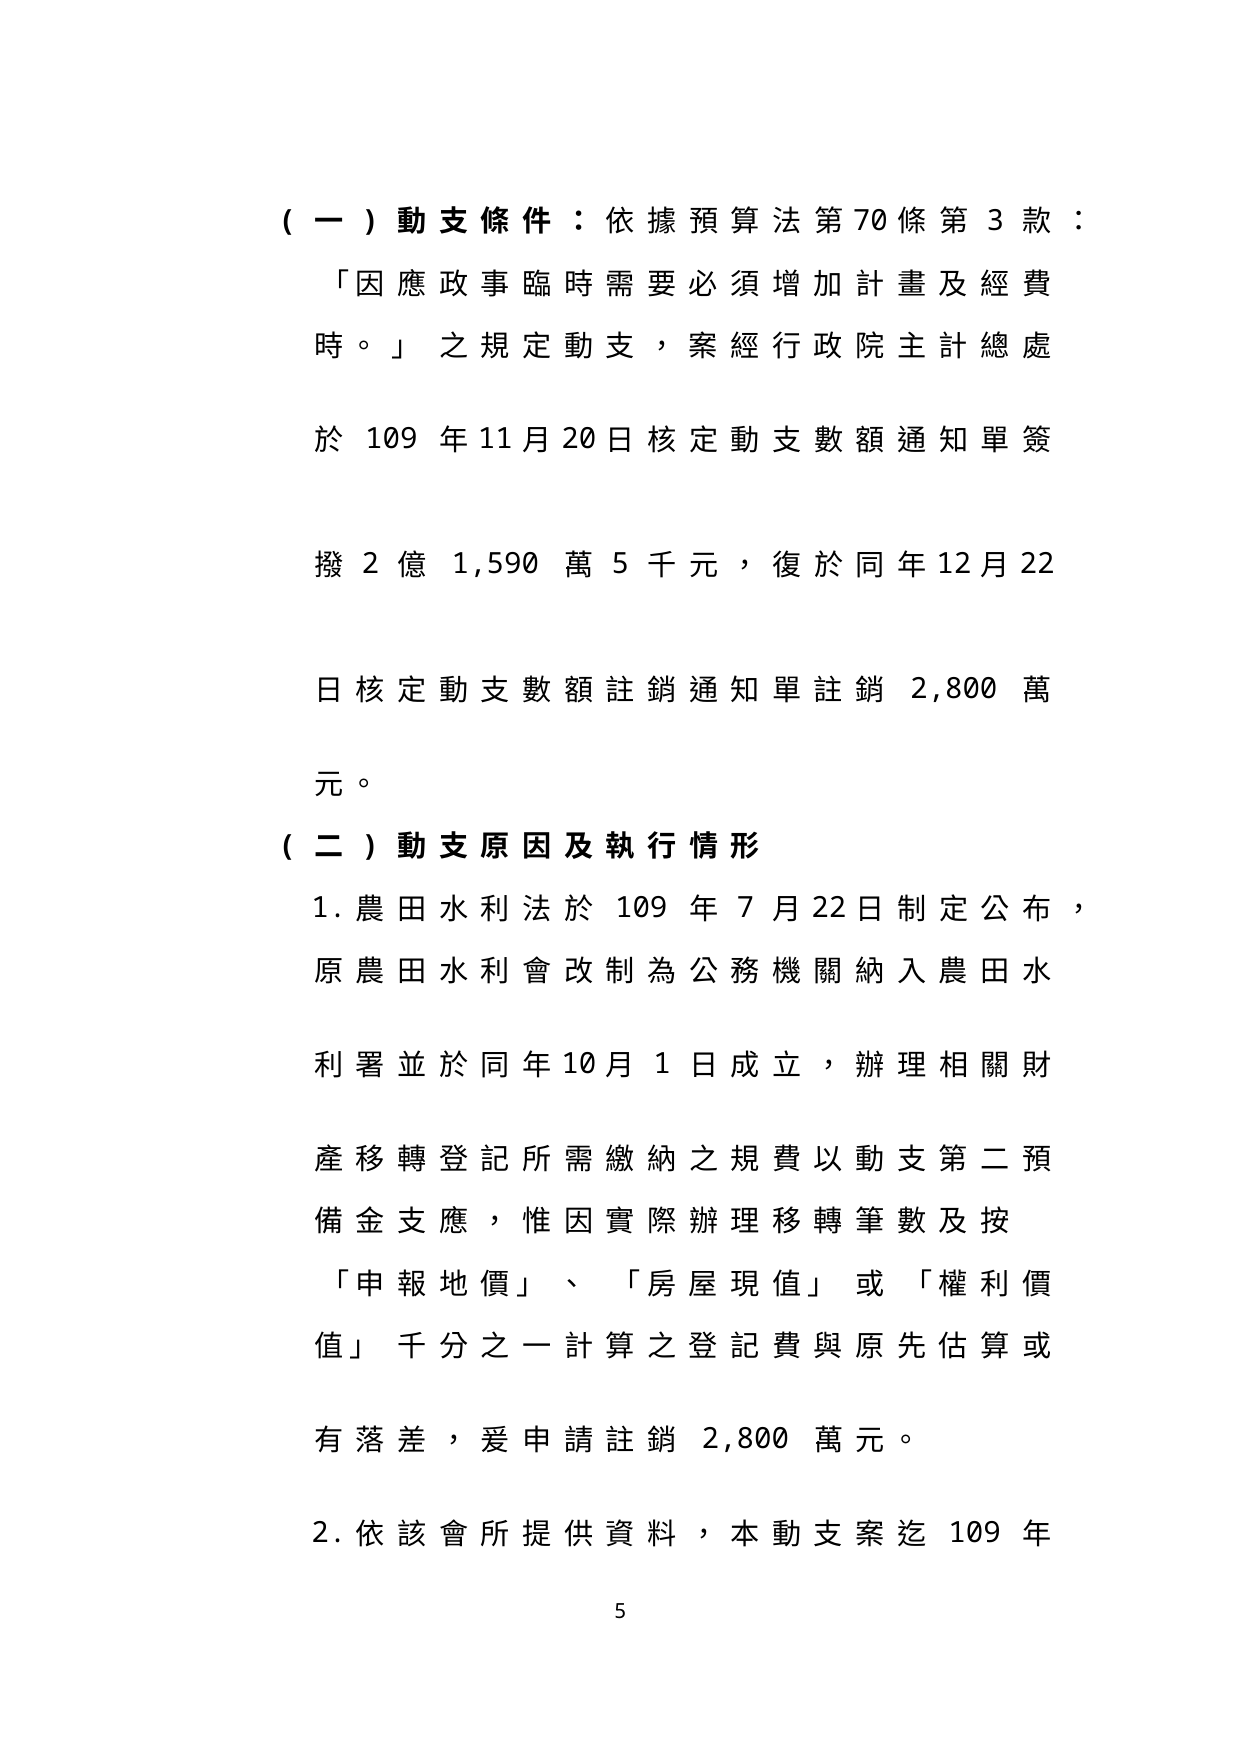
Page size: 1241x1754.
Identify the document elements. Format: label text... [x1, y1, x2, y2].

text 2.依該會所提供資料，本動支案迄109年 [271, 1490, 1058, 1552]
text (二)動支原因及執行情形 [242, 802, 1058, 865]
text 1.農田水利法於109年7月22日制定公布，原農田水利會改制為公務機關納入農田水利署並於同年10月1日成立，辦理相關財產移轉登記所需繳納之規費以動支第二預備金支應，惟因實際辦理移轉筆數及按「申報地價」、「房屋現值」或「權利價值」千分之一計算之登記費與原先估算或有落差，爰申請註銷2,800萬元。 [271, 865, 1058, 1490]
text (一)動支條件：依據預算法第70條第3款：「因應政事臨時需要必須增加計畫及經費時。」之規定動支，案經行政院主計總處於109年11月20日核定動支數額通知單簽撥2億1,590萬5千元，復於同年12月22日核定動支數額註銷通知單註銷2,800萬元。 [242, 177, 1058, 802]
